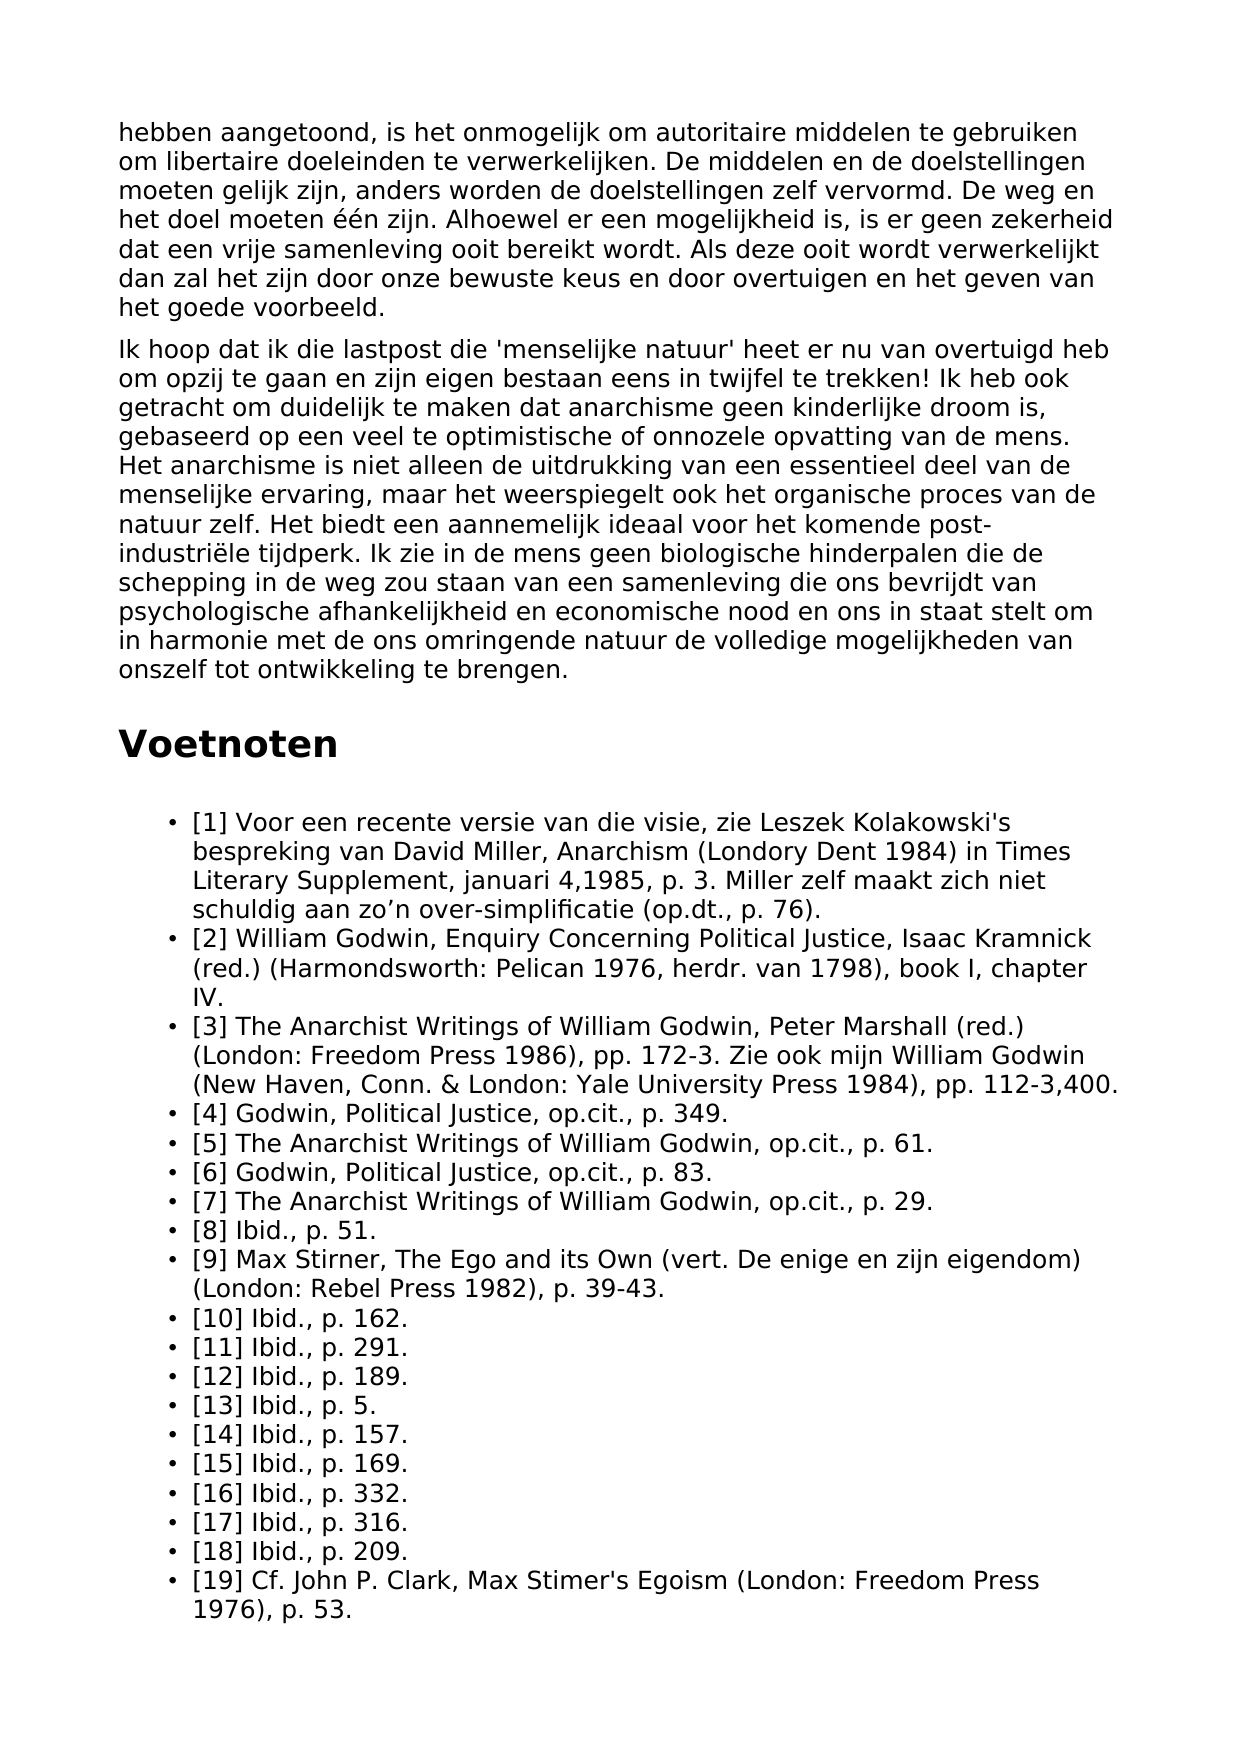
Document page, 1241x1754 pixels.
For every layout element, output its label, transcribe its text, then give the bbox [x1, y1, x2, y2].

list [15] Ibid., p. 169. [177, 1449, 1122, 1479]
list [6] Godwin, Political Justice, op.cit., p. 83. [177, 1158, 1122, 1187]
list [19] Cf. John P. Clark, Max Stimer's Egoism (London: Freedom Press 1976), p. 53. [177, 1566, 1122, 1624]
text hebben aangetoond, is het onmogelijk om autoritaire middelen te gebruiken om libertaire doeleinden te verwerkelijken. De middelen en de doelstellingen moeten gelijk zijn, anders worden de doelstellingen zelf vervormd. De weg en het doel moeten één zijn. Alhoewel er een mogelijkheid is, is er geen zekerheid dat een vrije samenleving ooit bereikt wordt. Als deze ooit wordt verwerkelijkt dan zal het zijn door onze bewuste keus en door overtuigen en het geven van het goede voorbeeld. [118, 118, 1122, 322]
list [1] Voor een recente versie van die visie, zie Leszek Kolakowski's bespreking van David Miller, Anarchism (Londory Dent 1984) in Times Literary Supplement, januari 4,1985, p. 3. Miller zelf maakt zich niet schuldig aan zo’n over-simplificatie (op.dt., p. 76). [177, 808, 1122, 924]
list [17] Ibid., p. 316. [177, 1508, 1122, 1537]
list [5] The Anarchist Writings of William Godwin, op.cit., p. 61. [177, 1129, 1122, 1158]
list [14] Ibid., p. 157. [177, 1420, 1122, 1449]
text Ik hoop dat ik die lastpost die 'menselijke natuur' heet er nu van overtuigd heb om opzij te gaan en zijn eigen bestaan eens in twijfel te trekken! Ik heb ook getracht om duidelijk te maken dat anarchisme geen kinderlijke droom is, gebaseerd op een veel te optimistische of onnozele opvatting van de mens. Het anarchisme is niet alleen de uitdrukking van een essentieel deel van de menselijke ervaring, maar het weerspiegelt ook het organische proces van de natuur zelf. Het biedt een aannemelijk ideaal voor het komende post-industriële tijdperk. Ik zie in de mens geen biologische hinderpalen die de schepping in de weg zou staan van een samenleving die ons bevrijdt van psychologische afhankelijkheid en economische nood en ons in staat stelt om in harmonie met de ons omringende natuur de volledige mogelijkheden van onszelf tot ontwikkeling te brengen. [118, 335, 1122, 685]
list [12] Ibid., p. 189. [177, 1362, 1122, 1391]
list [9] Max Stirner, The Ego and its Own (vert. De enige en zijn eigendom) (London: Rebel Press 1982), p. 39-43. [177, 1245, 1122, 1304]
list [4] Godwin, Political Justice, op.cit., p. 349. [177, 1099, 1122, 1129]
list [2] William Godwin, Enquiry Concerning Political Justice, Isaac Kramnick (red.) (Harmondsworth: Pelican 1976, herdr. van 1798), book I, chapter IV. [177, 924, 1122, 1012]
list [7] The Anarchist Writings of William Godwin, op.cit., p. 29. [177, 1187, 1122, 1216]
list [10] Ibid., p. 162. [177, 1304, 1122, 1333]
list [3] The Anarchist Writings of William Godwin, Peter Marshall (red.) (London: Freedom Press 1986), pp. 172-3. Zie ook mijn William Godwin (New Haven, Conn. & London: Yale University Press 1984), pp. 112-3,400. [177, 1012, 1122, 1099]
list [18] Ibid., p. 209. [177, 1537, 1122, 1566]
list [11] Ibid., p. 291. [177, 1333, 1122, 1362]
subtitle Voetnoten [118, 722, 1122, 766]
list [8] Ibid., p. 51. [177, 1216, 1122, 1245]
list [16] Ibid., p. 332. [177, 1479, 1122, 1508]
list [13] Ibid., p. 5. [177, 1391, 1122, 1420]
